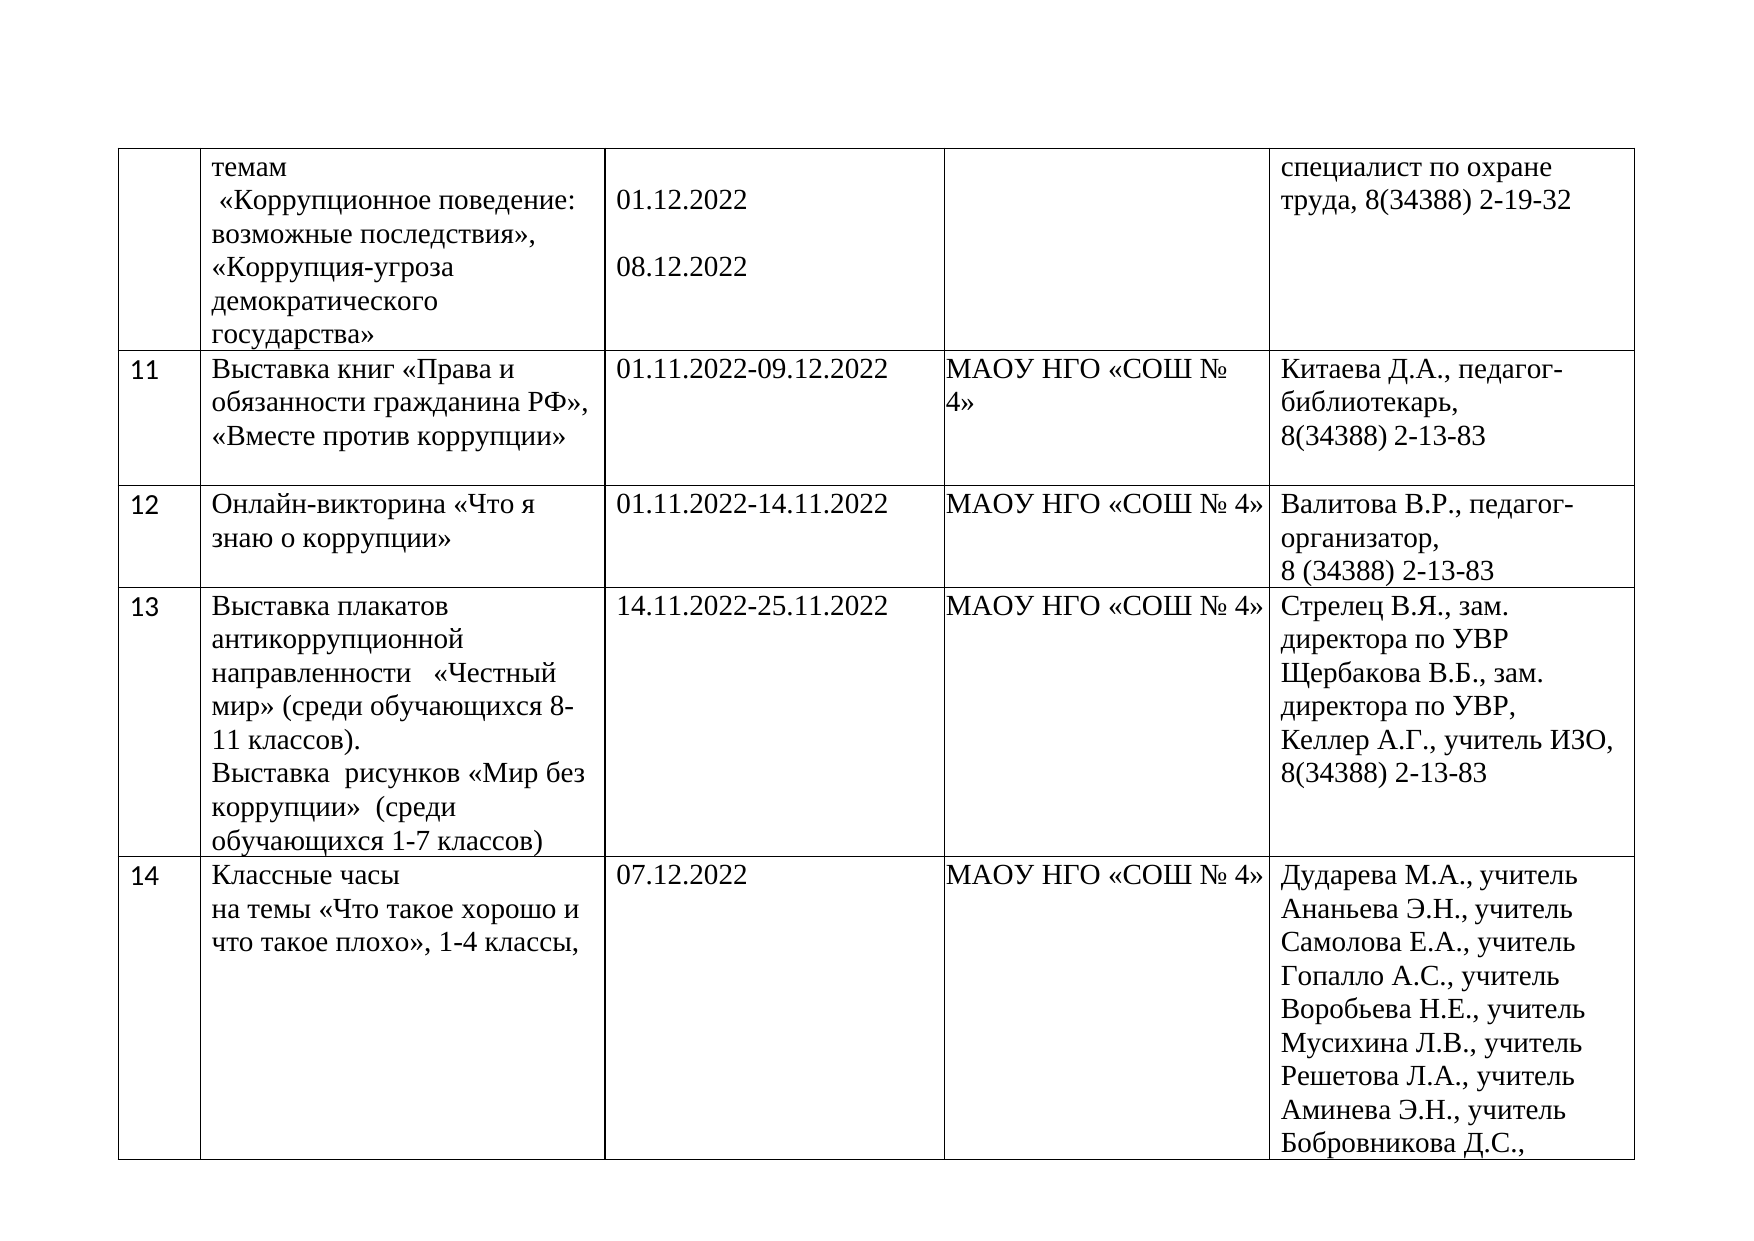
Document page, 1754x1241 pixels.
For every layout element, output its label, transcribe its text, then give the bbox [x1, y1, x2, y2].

table_cell [945, 149, 1269, 350]
table_cell специалист по охране труда, 8(34388) 2-19-32 [1270, 149, 1634, 350]
table_cell Выставка книг «Права и обязанности гражданина РФ», «Вместе против коррупции» [201, 351, 604, 485]
table_cell 01.12.2022 08.12.2022 [606, 149, 944, 350]
table_cell Валитова В.Р., педагог-организатор, 8 (34388) 2-13-83 [1270, 486, 1281, 587]
table_cell Дударева М.А., учитель Ананьева Э.Н., учитель Самолова Е.А., учитель Гопалло А.С., учитель Воробьева Н.Е., учитель Мусихина Л.В., учитель Решетова Л.А., учитель Аминева Э.Н., учитель Бобровникова Д.С., [1270, 857, 1634, 1159]
table_cell Китаева Д.А., педагог-библиотекарь, 8(34388) 2-13-83 [1270, 351, 1281, 485]
table_cell МАОУ НГО «СОШ № 4» [945, 351, 1269, 485]
table_cell 07.12.2022 [606, 857, 944, 1159]
table_cell 11 [119, 351, 200, 485]
table_cell темам «Коррупционное поведение: возможные последствия», «Коррупция-угроза демократического государства» [201, 149, 604, 350]
table_cell 14 [119, 857, 200, 1159]
table_cell Китаева Д.А., педагог-библиотекарь, 8(34388) 2-13-83 [1623, 351, 1634, 485]
table_cell 12 [119, 486, 200, 587]
table_cell Стрелец В.Я., зам. директора по УВР Щербакова В.Б., зам. директора по УВР, Келлер А.Г., учитель ИЗО, 8(34388) 2-13-83 [1270, 588, 1634, 856]
table_cell МАОУ НГО «СОШ № 4» [945, 588, 1269, 856]
table_cell МАОУ НГО «СОШ № 4» [945, 486, 1269, 587]
table_cell 01.11.2022-09.12.2022 [606, 351, 944, 485]
table_cell 13 [119, 588, 200, 856]
table_cell [119, 149, 200, 350]
table_cell Онлайн-викторина «Что я знаю о коррупции» [201, 486, 604, 587]
table_cell Валитова В.Р., педагог-организатор, 8 (34388) 2-13-83 [1623, 486, 1634, 587]
table_cell 01.11.2022-14.11.2022 [606, 486, 944, 587]
table_cell МАОУ НГО «СОШ № 4» [945, 857, 1269, 1159]
table_cell 14.11.2022-25.11.2022 [606, 588, 944, 856]
table_cell Классные часы на темы «Что такое хорошо и что такое плохо», 1-4 классы, [201, 857, 604, 1159]
table_cell Выставка плакатов антикоррупционной направленности «Честный мир» (среди обучающихся 8-11 классов). Выставка рисунков «Мир без коррупции» (среди обучающихся 1-7 классов) [201, 588, 604, 856]
